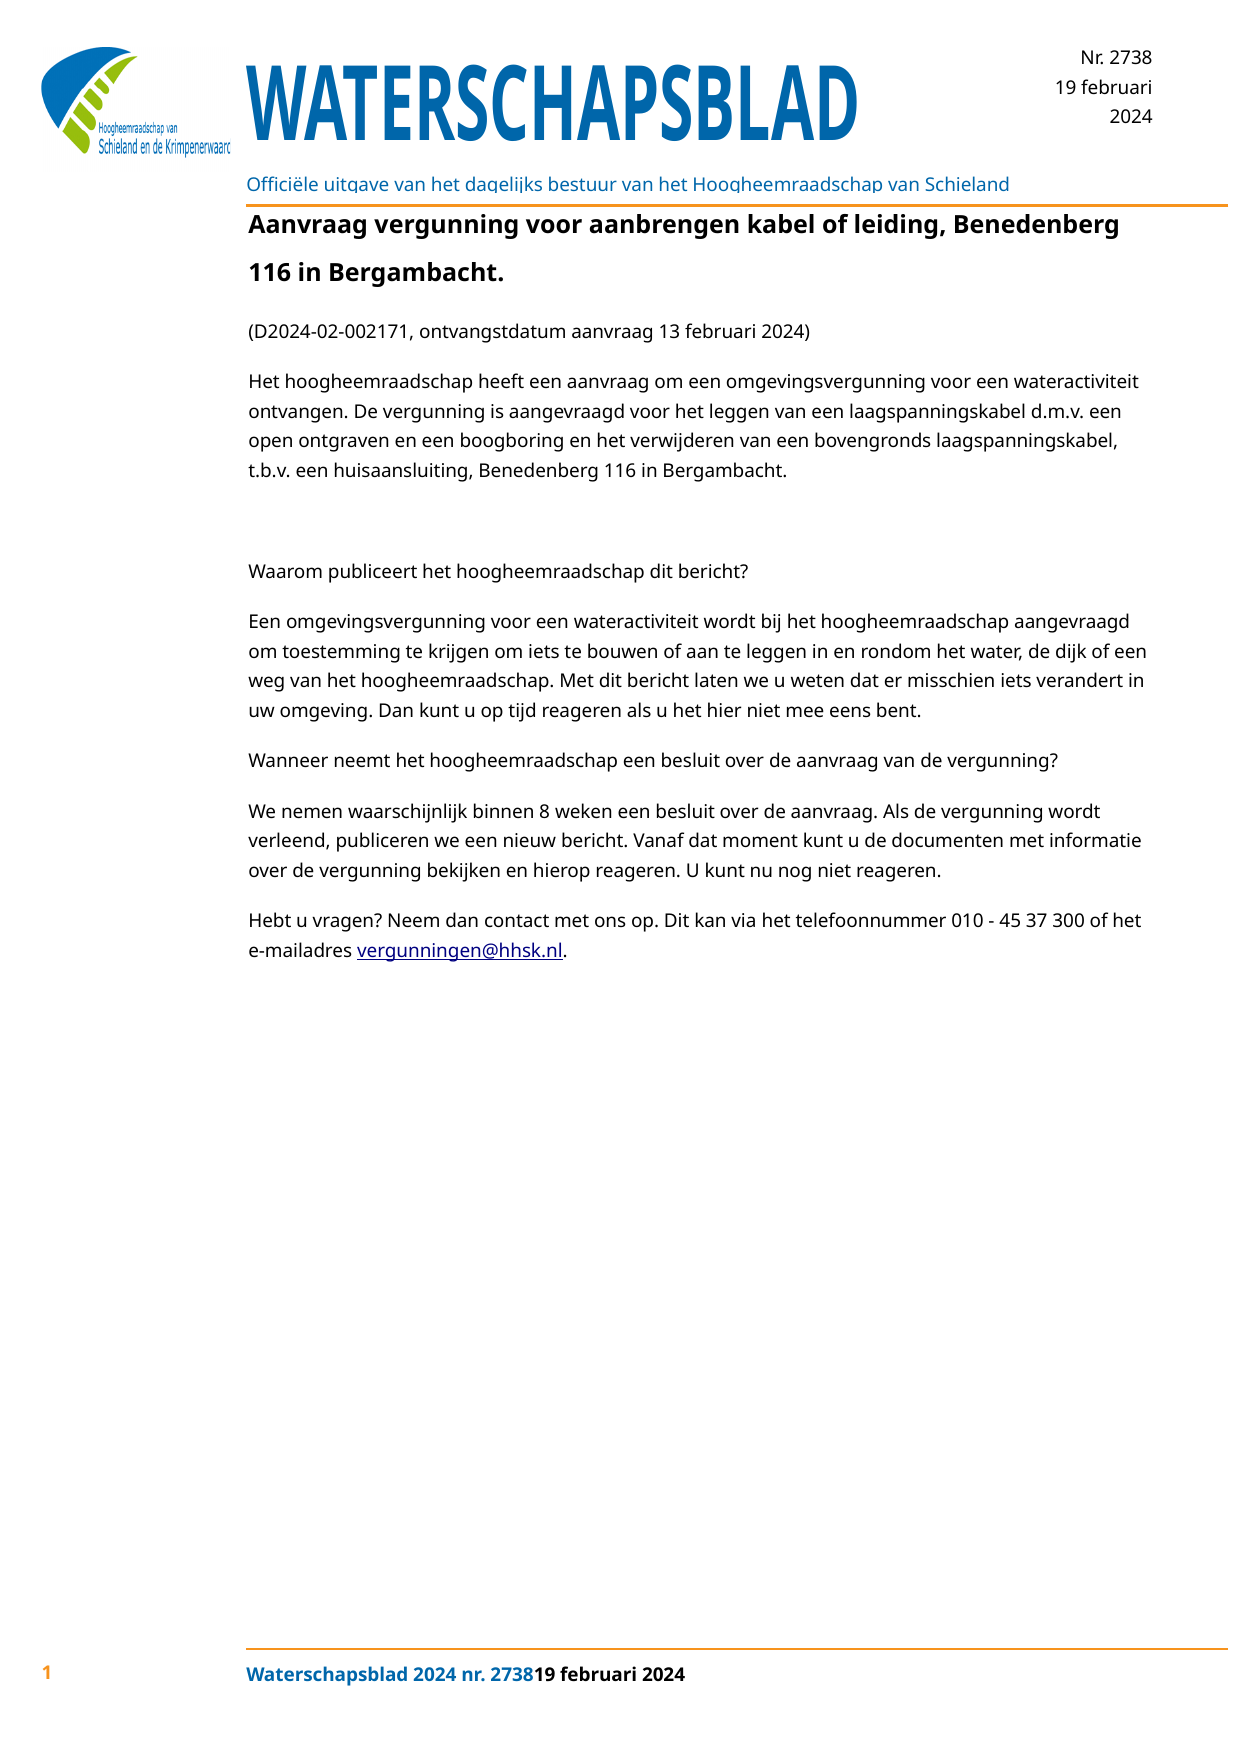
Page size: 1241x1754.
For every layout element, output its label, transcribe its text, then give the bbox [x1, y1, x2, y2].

picture [41, 47, 231, 172]
text We nemen waarschijnlijk binnen 8 weken een besluit over de aanvraag. Als de vergunning wordt verleend, publiceren we een nieuw bericht. Vanaf dat moment kunt u de documenten met informatie over de vergunning bekijken en hierop reageren. U kunt nu nog niet reageren. [248, 798, 1152, 883]
text Hebt u vragen? Neem dan contact met ons op. Dit kan via het telefoonnummer 010 - 45 37 300 of het e-mailadres vergunningen@hhsk.nl. [248, 907, 1152, 963]
text Waarom publiceert het hoogheemraadschap dit bericht? [248, 558, 1152, 584]
text Het hoogheemraadschap heeft een aanvraag om een omgevingsvergunning voor een wateractiviteit ontvangen. De vergunning is aangevraagd voor het leggen van een laagspanningskabel d.m.v. een open ontgraven en een boogboring en het verwijderen van een bovengronds laagspanningskabel, t.b.v. een huisaansluiting, Benedenberg 116 in Bergambacht. [248, 368, 1152, 483]
text (D2024-02-002171, ontvangstdatum aanvraag 13 februari 2024) [248, 318, 1152, 344]
text Wanneer neemt het hoogheemraadschap een besluit over de aanvraag van de vergunning? [248, 747, 1152, 773]
text Een omgevingsvergunning voor een wateractiviteit wordt bij het hoogheemraadschap aangevraagd om toestemming te krijgen om iets te bouwen of aan te leggen in en rondom het water, de dijk of een weg van het hoogheemraadschap. Met dit bericht laten we u weten dat er misschien iets verandert in uw omgeving. Dan kunt u op tijd reageren als u het hier niet mee eens bent. [248, 608, 1152, 723]
text Aanvraag vergunning voor aanbrengen kabel of leiding, Benedenberg 116 in Bergambacht. [248, 207, 1152, 288]
